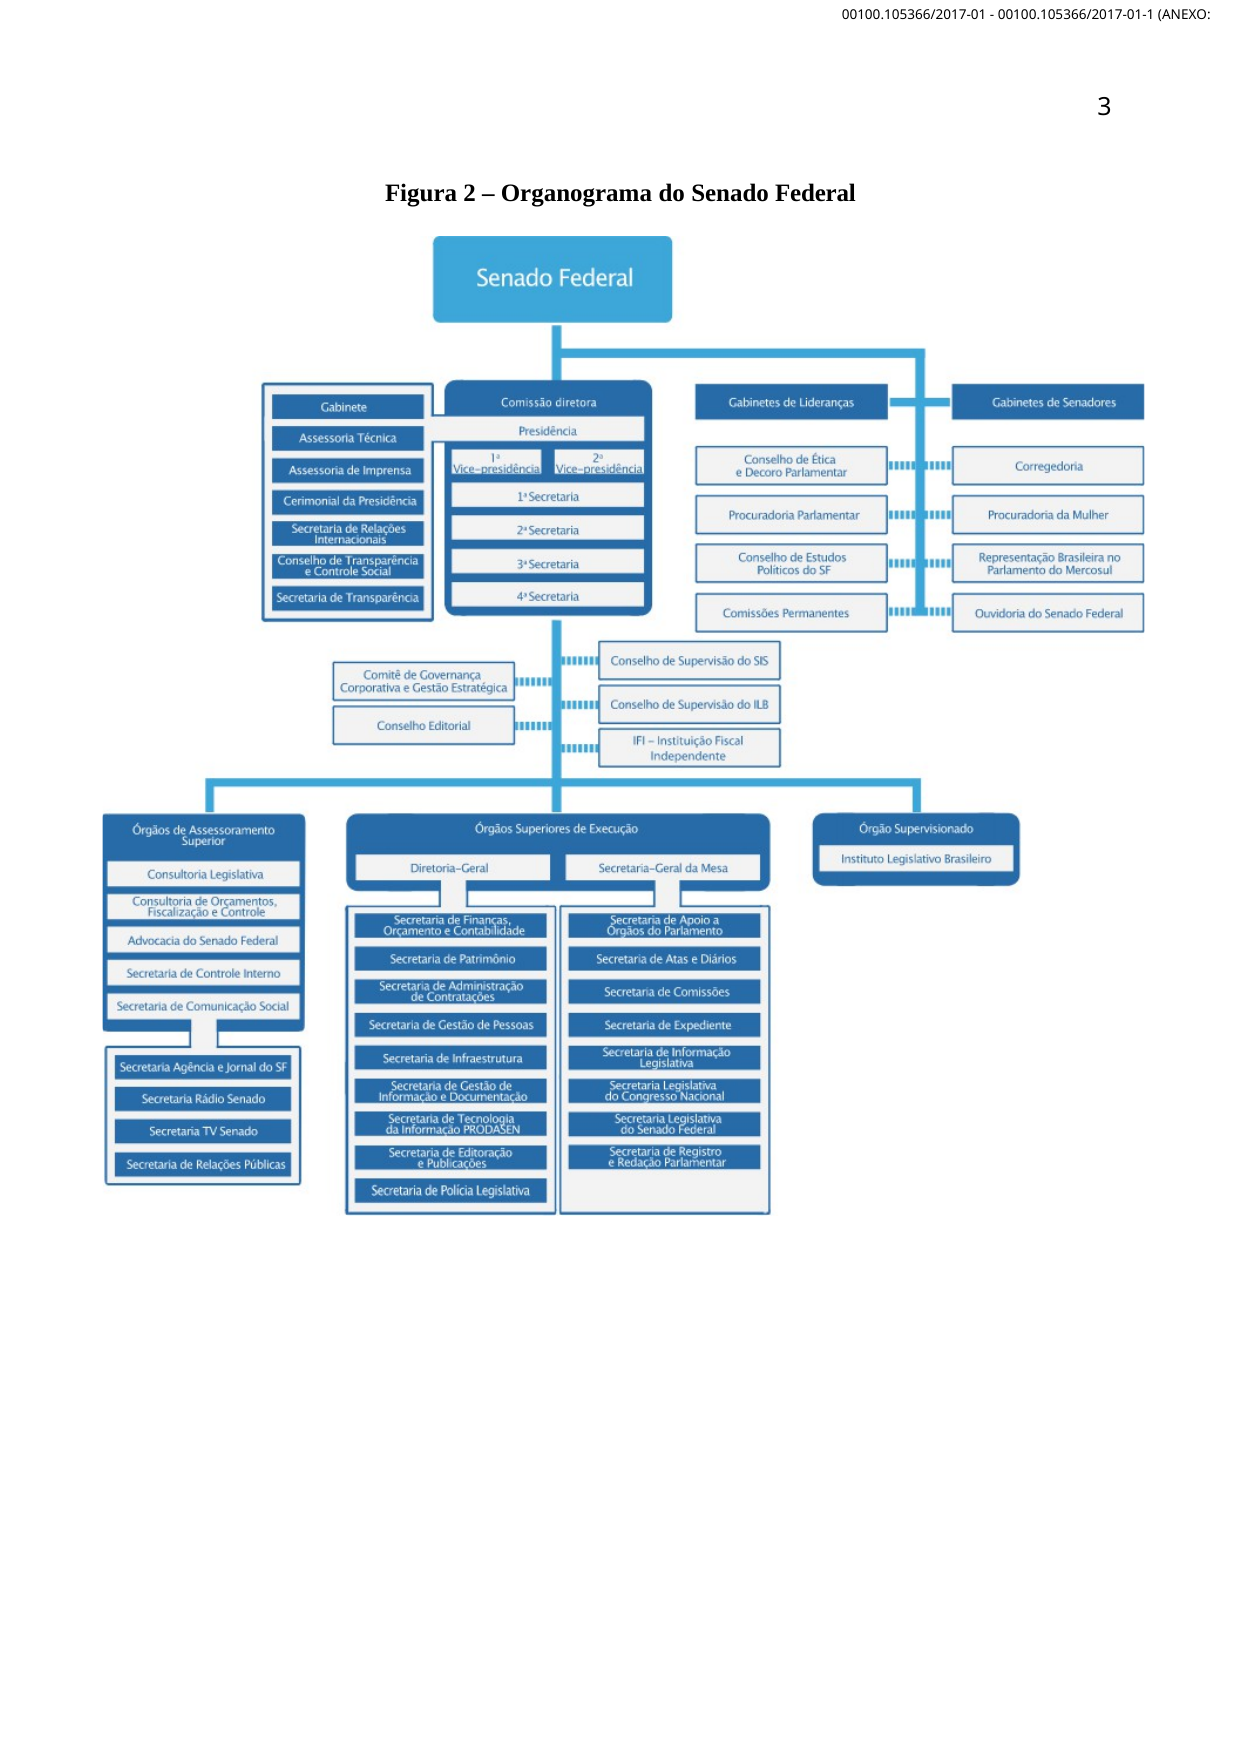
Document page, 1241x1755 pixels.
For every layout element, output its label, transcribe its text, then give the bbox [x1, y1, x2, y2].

text Figura 2 – Organograma do Senado Federal [96, 178, 1144, 207]
